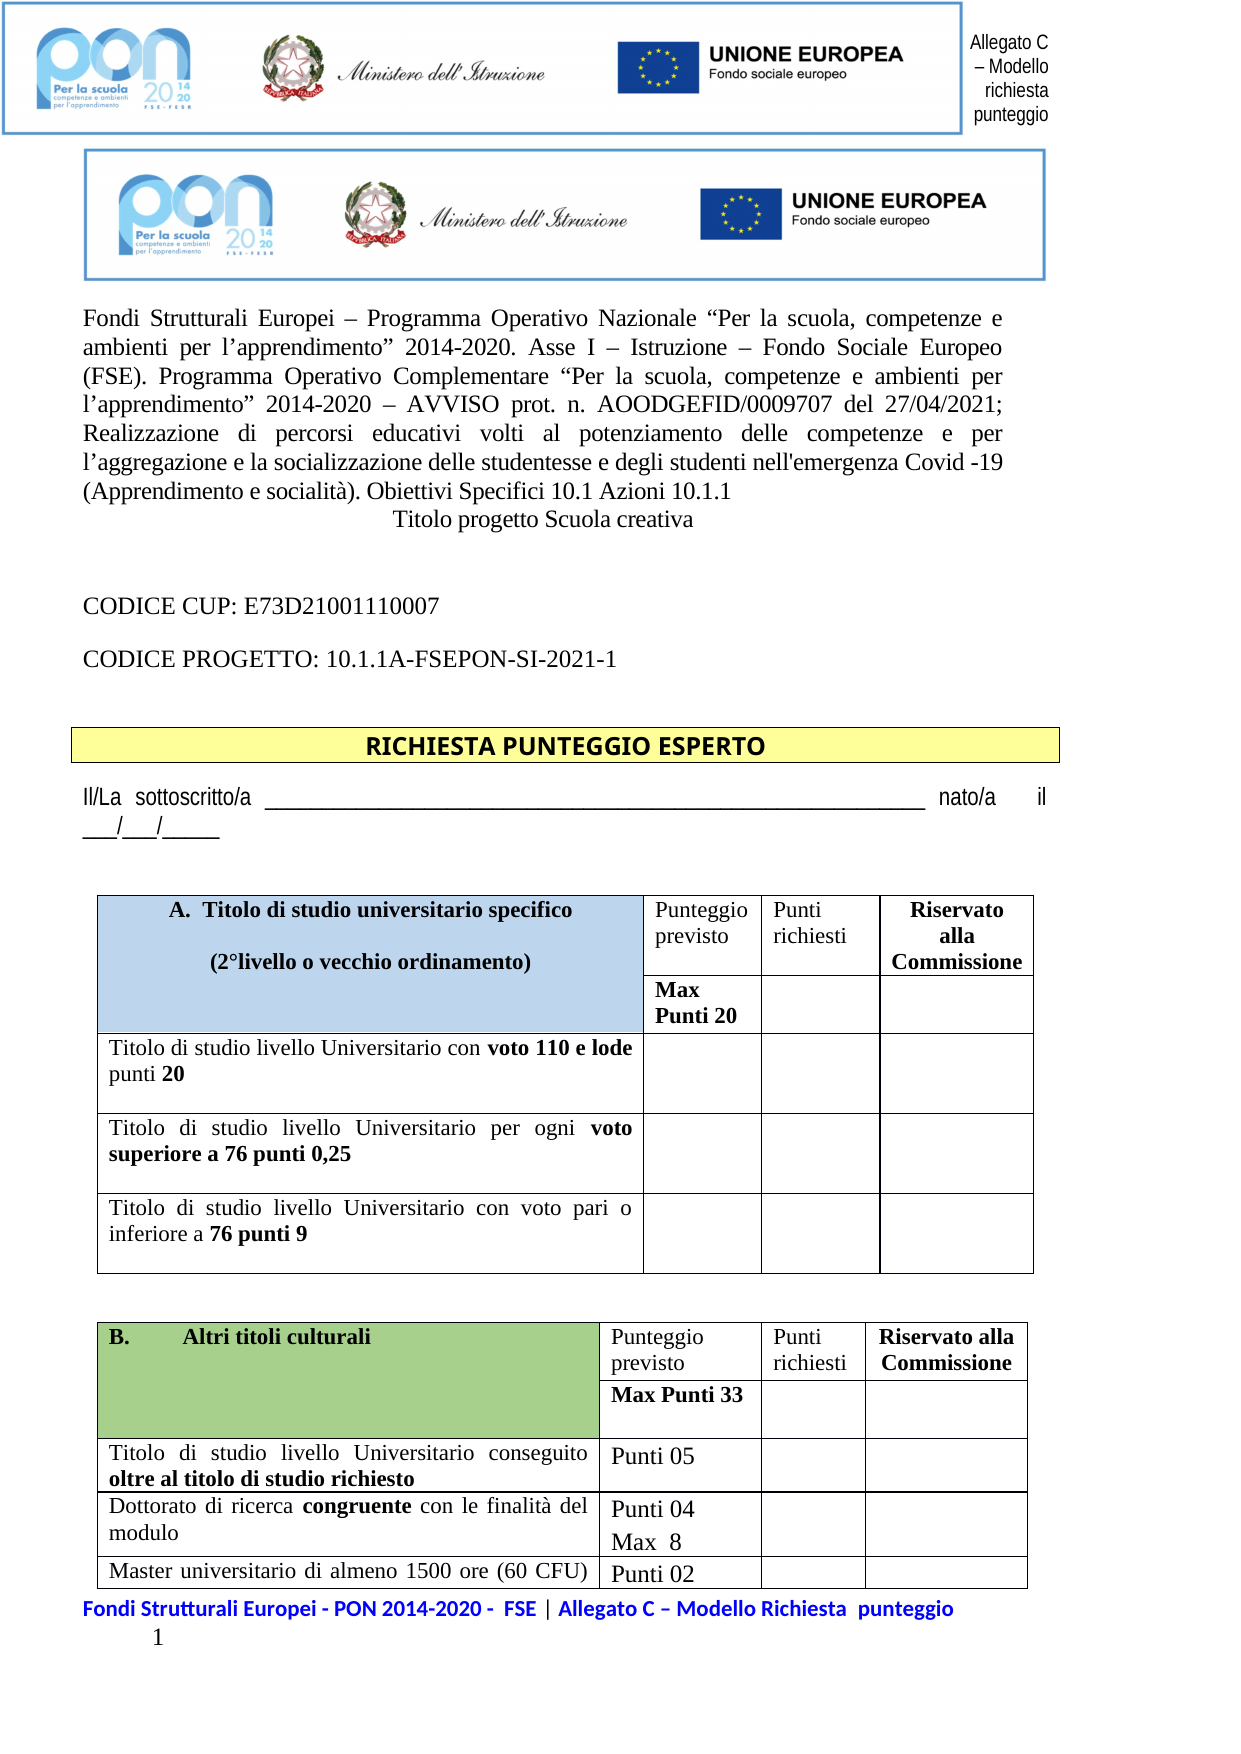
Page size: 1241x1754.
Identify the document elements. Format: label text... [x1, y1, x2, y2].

table_header A. Titolo di studio universitario specifico (2°livello o vecchio ordinamento) [98, 896, 643, 1032]
table_cell Punti 04 Max 8 [600, 1493, 761, 1556]
table_cell [866, 1493, 1027, 1556]
table_header B. Altri titoli culturali [98, 1323, 599, 1438]
table_cell [881, 976, 1033, 1032]
table_cell [762, 1114, 879, 1193]
table_header Punteggio previsto [644, 896, 761, 975]
table_cell [762, 1557, 865, 1588]
table_header Riservato alla Commissione [881, 896, 1033, 975]
table_cell [644, 1194, 761, 1273]
table_header Riservato alla Commissione [866, 1323, 1027, 1380]
table_header RICHIESTA PUNTEGGIO ESPERTO [72, 728, 1059, 762]
table_cell Punti 05 [600, 1439, 761, 1491]
table_header Punti richiesti [762, 896, 879, 975]
subtitle Titolo progetto Scuola creativa [83, 504, 1003, 533]
table_cell Titolo di studio livello Universitario con voto 110 e lode punti 20 [98, 1034, 643, 1113]
table_cell [762, 1493, 865, 1556]
table_cell Max Punti 33 [600, 1381, 761, 1438]
table_cell [866, 1439, 1027, 1491]
table_cell Dottorato di ricerca congruente con le finalità del modulo [98, 1493, 599, 1556]
table_cell Master universitario di almeno 1500 ore (60 CFU) [98, 1557, 599, 1588]
subtitle Fondi Strutturali Europei – Programma Operativo Nazionale “Per la scuola, competenze e ambienti per l’apprendimento” 2014-2020. Asse I – Istruzione – Fondo Sociale Europeo (FSE). Programma Operativo Complementare “Per la scuola, competenze e ambienti per l’apprendimento” 2014-2020 – AVVISO prot. n. AOODGEFID/0009707 del 27/04/2021; Realizzazione di percorsi educativi volti al potenziamento delle competenze e per l’aggregazione e la socializzazione delle studentesse e degli studenti nell'emergenza Covid -19 (Apprendimento e socialità). Obiettivi Specifici 10.1 Azioni 10.1.1 [83, 303, 1003, 504]
text CODICE CUP: E73D21001110007 [83, 591, 1048, 619]
table_cell [644, 1034, 761, 1113]
table_header Punti richiesti [762, 1323, 865, 1380]
table_header Punteggio previsto [600, 1323, 761, 1380]
table_cell Titolo di studio livello Universitario per ogni voto superiore a 76 punti 0,25 [98, 1114, 643, 1193]
table_cell [762, 1034, 879, 1113]
table_cell [866, 1557, 1027, 1588]
text CODICE PROGETTO: 10.1.1A-FSEPON-SI-2021-1 [83, 644, 1048, 673]
table_cell [881, 1034, 1033, 1113]
table_cell [762, 1194, 879, 1273]
table_cell Max Punti 20 [644, 976, 761, 1032]
picture [0, 0, 966, 136]
table_cell Titolo di studio livello Universitario conseguito oltre al titolo di studio richiesto [98, 1439, 599, 1491]
table_cell [762, 1439, 865, 1491]
text Allegato C – Modello richiesta punteggio [966, 29, 1048, 125]
table_cell [881, 1194, 1033, 1273]
table_cell [762, 1381, 865, 1438]
table_cell [881, 1114, 1033, 1193]
table_cell Punti 02 [600, 1557, 761, 1588]
text Il/La sottoscritto/a __________________________________________________________ nato/a il ___/___/_____ [83, 782, 1048, 840]
table_cell [644, 1114, 761, 1193]
picture [82, 146, 1049, 282]
table_cell [866, 1381, 1027, 1438]
table_cell Titolo di studio livello Universitario con voto pari o inferiore a 76 punti 9 [98, 1194, 643, 1273]
table_cell [762, 976, 879, 1032]
